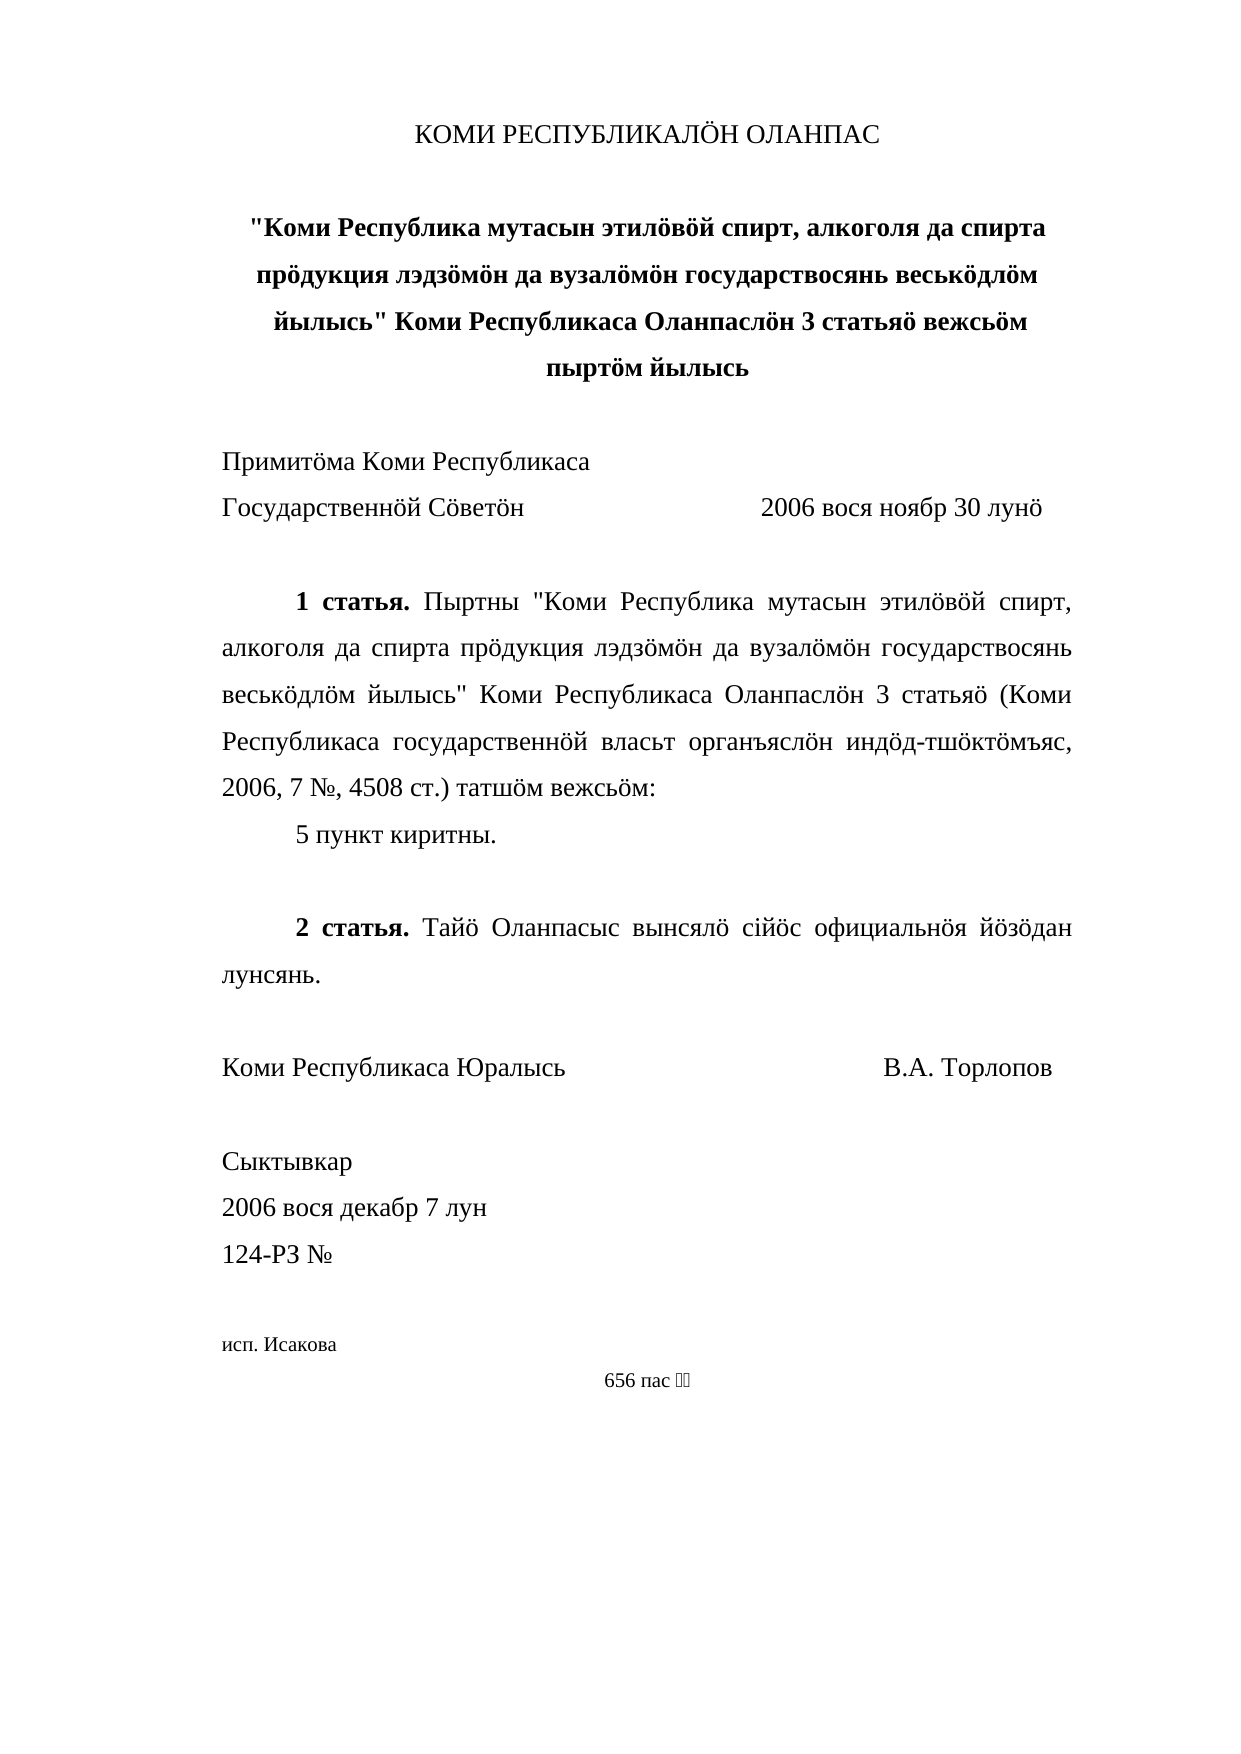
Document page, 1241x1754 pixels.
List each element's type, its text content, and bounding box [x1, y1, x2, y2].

text Сыктывкар [222, 1145, 1073, 1176]
text 2 статья. Тайö Оланпасыс вынсялö сiйöс официальнöя йöзöдан лунсянь. [222, 911, 1073, 989]
text Примитöма Коми Республикаса [222, 445, 1073, 476]
text Государственнöй Сöветöн 2006 вося ноябр 30 лунö [222, 491, 1073, 523]
text исп. Исакова [222, 1331, 1073, 1356]
text Коми Республикаса Юралысь В.А. Торлопов [222, 1051, 1073, 1083]
text 5 пункт киритны. [222, 818, 1073, 849]
text КОМИ РЕСПУБЛИКАЛÖН ОЛАНПАС [222, 118, 1073, 149]
text "Коми Республика мутасын этилöвöй спирт, алкоголя да спирта прöдукция лэдзöмöн да вузалöмöн государствосянь веськöдлöм [222, 211, 1073, 289]
text 1 статья. Пыртны "Коми Республика мутасын этилöвöй спирт, алкоголя да спирта прöдукция лэдзöмöн да вузалöмöн государствосянь веськöдлöм йылысь" Коми Республикаса Оланпаслöн 3 статьяö (Коми Республикаса государственнöй власьт органъяслöн индöд-тшöктöмъяс, 2006, 7 №, 4508 ст.) татшöм вежсьöм: [222, 585, 1073, 803]
text 124-РЗ № [222, 1238, 1073, 1269]
text йылысь" Коми Республикаса Оланпаслöн 3 статьяö вежсьöм пыртöм йылысь [222, 305, 1073, 383]
text 2006 вося декабр 7 лун [222, 1191, 1073, 1223]
text 656 пас  [222, 1367, 1073, 1392]
